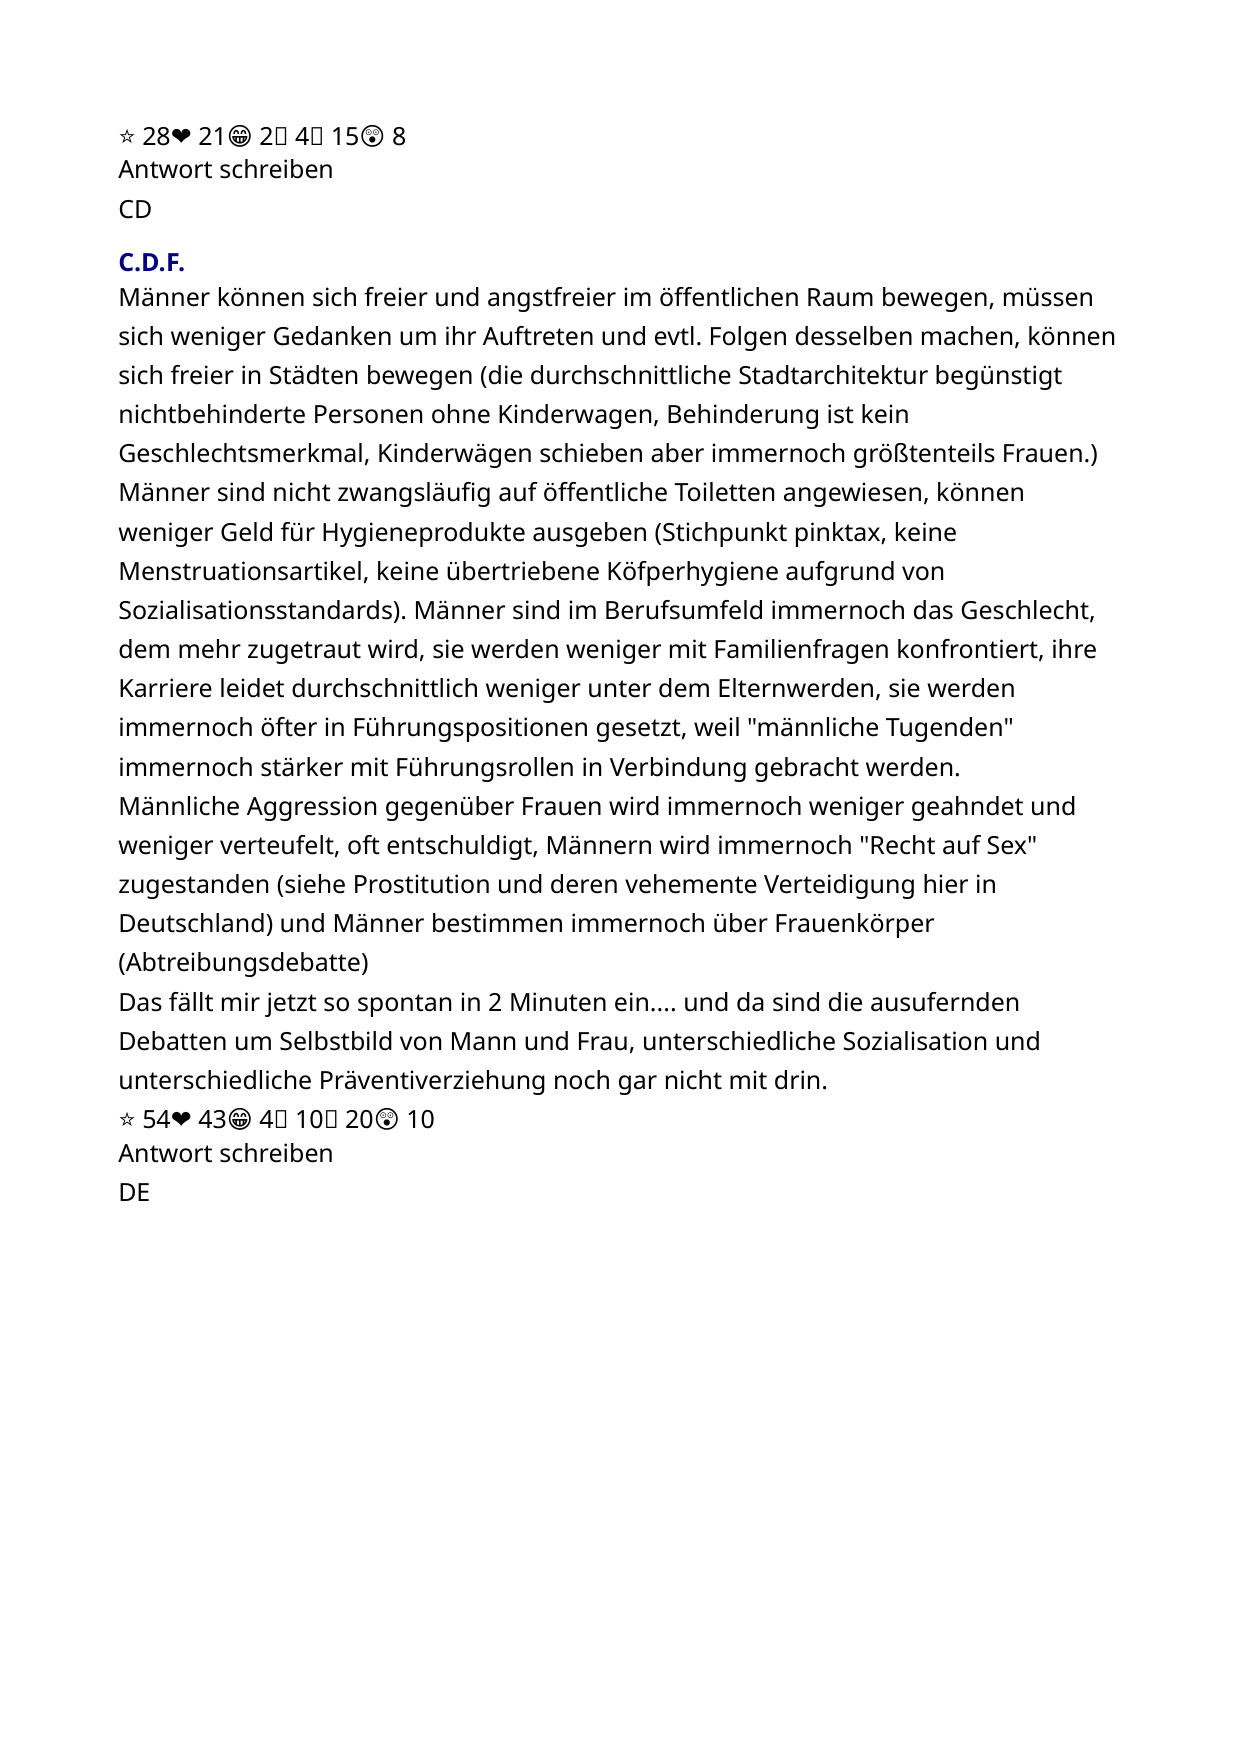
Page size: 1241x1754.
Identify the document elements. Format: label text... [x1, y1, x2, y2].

text Männer können sich freier und angstfreier im öffentlichen Raum bewegen, müssen sich weniger Gedanken um ihr Auftreten und evtl. Folgen desselben machen, können sich freier in Städten bewegen (die durchschnittliche Stadtarchitektur begünstigt nichtbehinderte Personen ohne Kinderwagen, Behinderung ist kein Geschlechtsmerkmal, Kinderwägen schieben aber immernoch größtenteils Frauen.) Männer sind nicht zwangsläufig auf öffentliche Toiletten angewiesen, können weniger Geld für Hygieneprodukte ausgeben (Stichpunkt pinktax, keine Menstruationsartikel, keine übertriebene Köfperhygiene aufgrund von Sozialisationsstandards). Männer sind im Berufsumfeld immernoch das Geschlecht, dem mehr zugetraut wird, sie werden weniger mit Familienfragen konfrontiert, ihre Karriere leidet durchschnittlich weniger unter dem Elternwerden, sie werden immernoch öfter in Führungspositionen gesetzt, weil "männliche Tugenden" immernoch stärker mit Führungsrollen in Verbindung gebracht werden. [118, 279, 1122, 783]
text DE [118, 1175, 1122, 1209]
subtitle C.D.F. [118, 245, 1122, 279]
text Antwort schreiben [118, 152, 1122, 186]
text Antwort schreiben [118, 1136, 1122, 1170]
text ⭐️ 28❤️ 21😁 2🙁 4🤨 15😲 8 [118, 118, 1122, 152]
text ⭐️ 54❤️ 43😁 4🙁 10🤨 20😲 10 [118, 1102, 1122, 1136]
text Männliche Aggression gegenüber Frauen wird immernoch weniger geahndet und weniger verteufelt, oft entschuldigt, Männern wird immernoch "Recht auf Sex" zugestanden (siehe Prostitution und deren vehemente Verteidigung hier in Deutschland) und Männer bestimmen immernoch über Frauenkörper (Abtreibungsdebatte) [118, 788, 1122, 979]
text CD [118, 191, 1122, 225]
text Das fällt mir jetzt so spontan in 2 Minuten ein.... und da sind die ausufernden Debatten um Selbstbild von Mann und Frau, unterschiedliche Sozialisation und unterschiedliche Präventiverziehung noch gar nicht mit drin. [118, 984, 1122, 1097]
